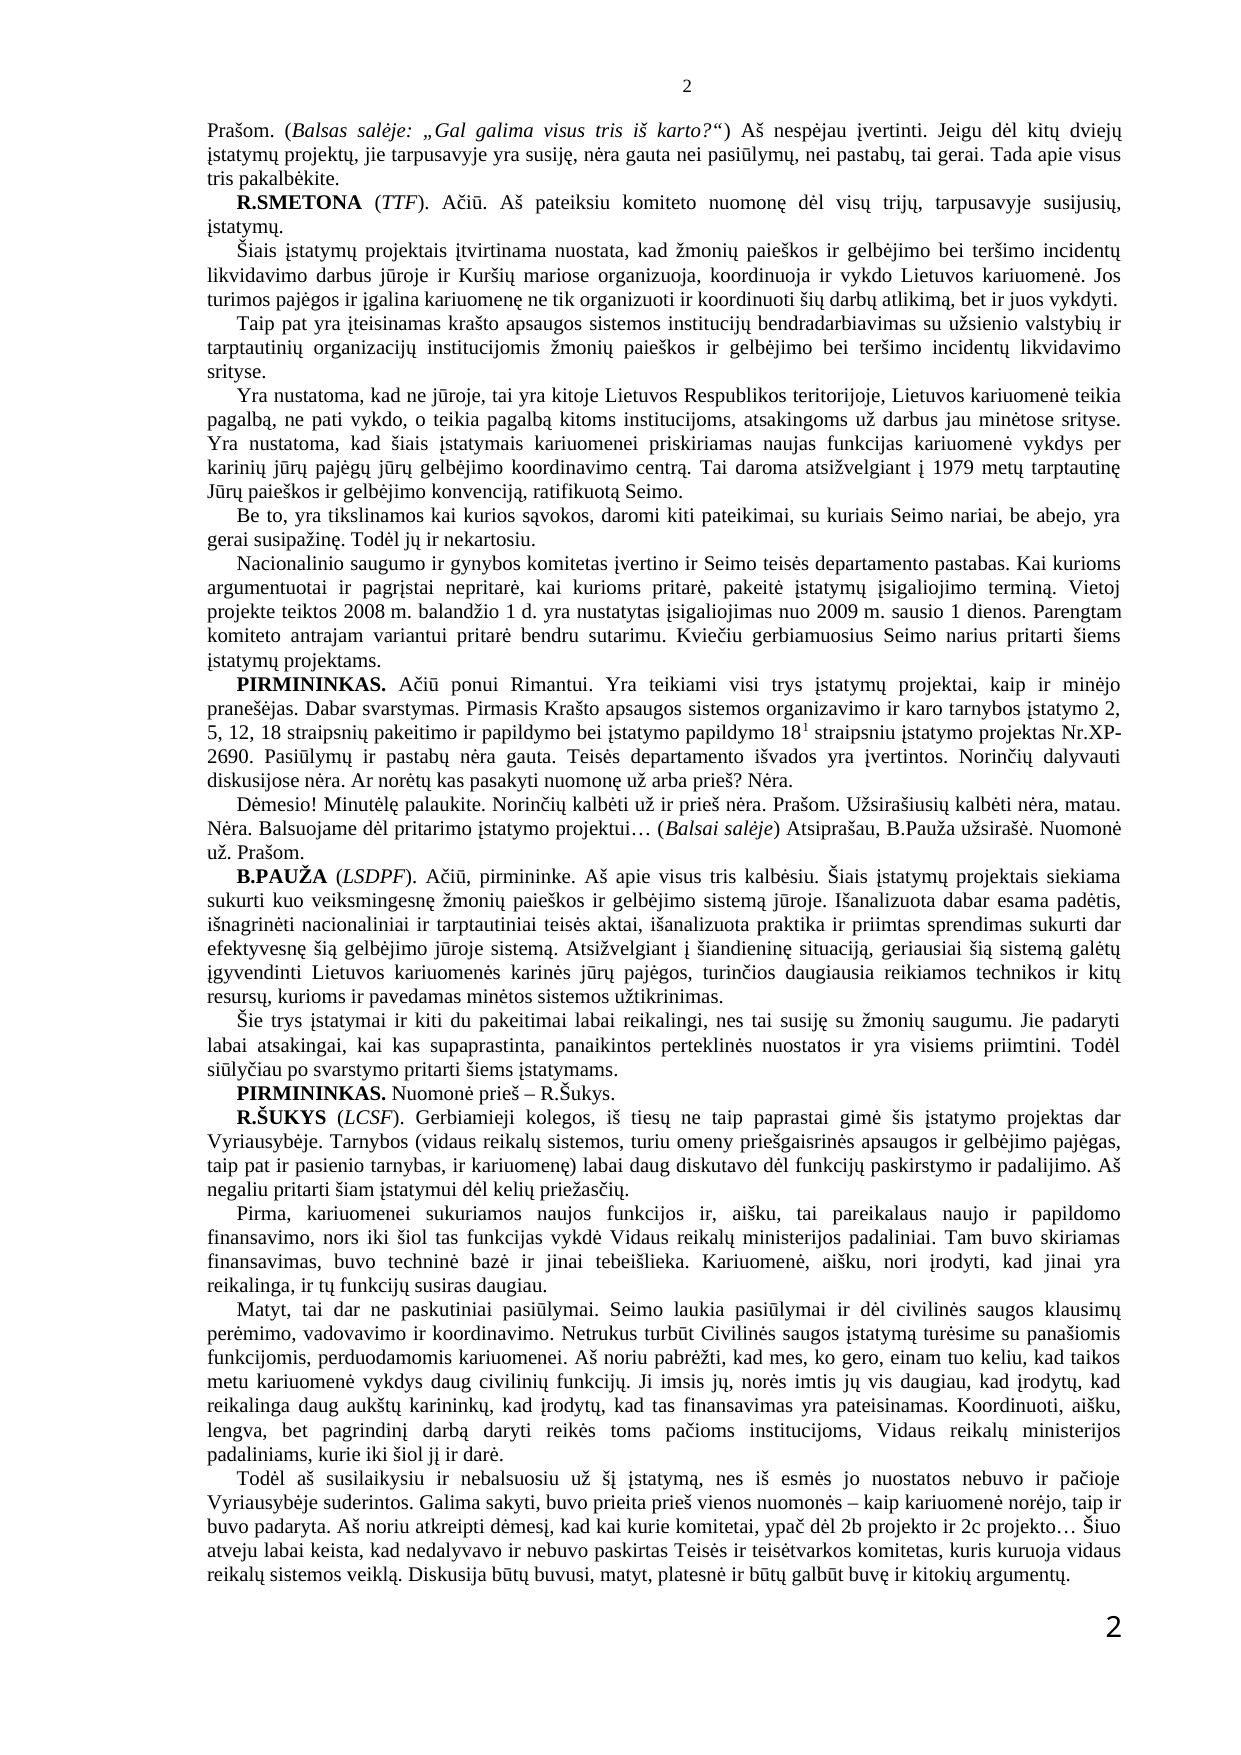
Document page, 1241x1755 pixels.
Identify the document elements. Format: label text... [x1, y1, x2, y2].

text Šiais įstatymų projektais įtvirtinama nuostata, kad žmonių paieškos ir gelbėjimo bei teršimo incidentų likvidavimo darbus jūroje ir Kuršių mariose organizuoja, koordinuoja ir vykdo Lietuvos kariuomenė. Jos turimos pajėgos ir įgalina kariuomenę ne tik organizuoti ir koordinuoti šių darbų atlikimą, bet ir juos vykdyti. [207, 238, 1122, 311]
text R.ŠUKYS (LCSF). Gerbiamieji kolegos, iš tiesų ne taip paprastai gimė šis įstatymo projektas dar Vyriausybėje. Tarnybos (vidaus reikalų sistemos, turiu omeny priešgaisrinės apsaugos ir gelbėjimo pajėgas, taip pat ir pasienio tarnybas, ir kariuomenę) labai daug diskutavo dėl funkcijų paskirstymo ir padalijimo. Aš negaliu pritarti šiam įstatymui dėl kelių priežasčių. [207, 1105, 1122, 1201]
text Todėl aš susilaikysiu ir nebalsuosiu už šį įstatymą, nes iš esmės jo nuostatos nebuvo ir pačioje Vyriausybėje suderintos. Galima sakyti, buvo prieita prieš vienos nuomonės – kaip kariuomenė norėjo, taip ir buvo padaryta. Aš noriu atkreipti dėmesį, kad kai kurie komitetai, ypač dėl 2b projekto ir 2c projekto… Šiuo atveju labai keista, kad nedalyvavo ir nebuvo paskirtas Teisės ir teisėtvarkos komitetas, kuris kuruoja vidaus reikalų sistemos veiklą. Diskusija būtų buvusi, matyt, platesnė ir būtų galbūt buvę ir kitokių argumentų. [207, 1466, 1122, 1586]
text Pirma, kariuomenei sukuriamos naujos funkcijos ir, aišku, tai pareikalaus naujo ir papildomo finansavimo, nors iki šiol tas funkcijas vykdė Vidaus reikalų ministerijos padaliniai. Tam buvo skiriamas finansavimas, buvo techninė bazė ir jinai tebeišlieka. Kariuomenė, aišku, nori įrodyti, kad jinai yra reikalinga, ir tų funkcijų susiras daugiau. [207, 1201, 1122, 1297]
text Dėmesio! Minutėlę palaukite. Norinčių kalbėti už ir prieš nėra. Prašom. Užsirašiusių kalbėti nėra, matau. Nėra. Balsuojame dėl pritarimo įstatymo projektui… (Balsai salėje) Atsiprašau, B.Pauža užsirašė. Nuomonė už. Prašom. [207, 792, 1122, 864]
text PIRMININKAS. Ačiū ponui Rimantui. Yra teikiami visi trys įstatymų projektai, kaip ir minėjo pranešėjas. Dabar svarstymas. Pirmasis Krašto apsaugos sistemos organizavimo ir karo tarnybos įstatymo 2, 5, 12, 18 straipsnių pakeitimo ir papildymo bei įstatymo papildymo 181 straipsniu įstatymo projektas Nr.XP-2690. Pasiūlymų ir pastabų nėra gauta. Teisės departamento išvados yra įvertintos. Norinčių dalyvauti diskusijose nėra. Ar norėtų kas pasakyti nuomonę už arba prieš? Nėra. [207, 672, 1122, 792]
text Šie trys įstatymai ir kiti du pakeitimai labai reikalingi, nes tai susiję su žmonių saugumu. Jie padaryti labai atsakingai, kai kas supaprastinta, panaikintos perteklinės nuostatos ir yra visiems priimtini. Todėl siūlyčiau po svarstymo pritarti šiems įstatymams. [207, 1008, 1122, 1081]
text Nacionalinio saugumo ir gynybos komitetas įvertino ir Seimo teisės departamento pastabas. Kai kurioms argumentuotai ir pagrįstai nepritarė, kai kurioms pritarė, pakeitė įstatymų įsigaliojimo terminą. Vietoj projekte teiktos 2008 m. balandžio 1 d. yra nustatytas įsigaliojimas nuo 2009 m. sausio 1 dienos. Parengtam komiteto antrajam variantui pritarė bendru sutarimu. Kviečiu gerbiamuosius Seimo narius pritarti šiems įstatymų projektams. [207, 551, 1122, 672]
text Taip pat yra įteisinamas krašto apsaugos sistemos institucijų bendradarbiavimas su užsienio valstybių ir tarptautinių organizacijų institucijomis žmonių paieškos ir gelbėjimo bei teršimo incidentų likvidavimo srityse. [207, 311, 1122, 383]
text B.PAUŽA (LSDPF). Ačiū, pirmininke. Aš apie visus tris kalbėsiu. Šiais įstatymų projektais siekiama sukurti kuo veiksmingesnę žmonių paieškos ir gelbėjimo sistemą jūroje. Išanalizuota dabar esama padėtis, išnagrinėti nacionaliniai ir tarptautiniai teisės aktai, išanalizuota praktika ir priimtas sprendimas sukurti dar efektyvesnę šią gelbėjimo jūroje sistemą. Atsižvelgiant į šiandieninę situaciją, geriausiai šią sistemą galėtų įgyvendinti Lietuvos kariuomenės karinės jūrų pajėgos, turinčios daugiausia reikiamos technikos ir kitų resursų, kurioms ir pavedamas minėtos sistemos užtikrinimas. [207, 864, 1122, 1008]
text Be to, yra tikslinamos kai kurios sąvokos, daromi kiti pateikimai, su kuriais Seimo nariai, be abejo, yra gerai susipažinę. Todėl jų ir nekartosiu. [207, 503, 1122, 551]
text PIRMININKAS. Nuomonė prieš – R.Šukys. [207, 1081, 1122, 1105]
text Prašom. (Balsas salėje: „Gal galima visus tris iš karto?“) Aš nespėjau įvertinti. Jeigu dėl kitų dviejų įstatymų projektų, jie tarpusavyje yra susiję, nėra gauta nei pasiūlymų, nei pastabų, tai gerai. Tada apie visus tris pakalbėkite. [207, 118, 1122, 190]
text Matyt, tai dar ne paskutiniai pasiūlymai. Seimo laukia pasiūlymai ir dėl civilinės saugos klausimų perėmimo, vadovavimo ir koordinavimo. Netrukus turbūt Civilinės saugos įstatymą turėsime su panašiomis funkcijomis, perduodamomis kariuomenei. Aš noriu pabrėžti, kad mes, ko gero, einam tuo keliu, kad taikos metu kariuomenė vykdys daug civilinių funkcijų. Ji imsis jų, norės imtis jų vis daugiau, kad įrodytų, kad reikalinga daug aukštų karininkų, kad įrodytų, kad tas finansavimas yra pateisinamas. Koordinuoti, aišku, lengva, bet pagrindinį darbą daryti reikės toms pačioms institucijoms, Vidaus reikalų ministerijos padaliniams, kurie iki šiol jį ir darė. [207, 1297, 1122, 1466]
text R.SMETONA (TTF). Ačiū. Aš pateiksiu komiteto nuomonę dėl visų trijų, tarpusavyje susijusių, įstatymų. [207, 190, 1122, 238]
text Yra nustatoma, kad ne jūroje, tai yra kitoje Lietuvos Respublikos teritorijoje, Lietuvos kariuomenė teikia pagalbą, ne pati vykdo, o teikia pagalbą kitoms institucijoms, atsakingoms už darbus jau minėtose srityse. Yra nustatoma, kad šiais įstatymais kariuomenei priskiriamas naujas funkcijas kariuomenė vykdys per karinių jūrų pajėgų jūrų gelbėjimo koordinavimo centrą. Tai daroma atsižvelgiant į 1979 metų tarptautinę Jūrų paieškos ir gelbėjimo konvenciją, ratifikuotą Seimo. [207, 383, 1122, 503]
